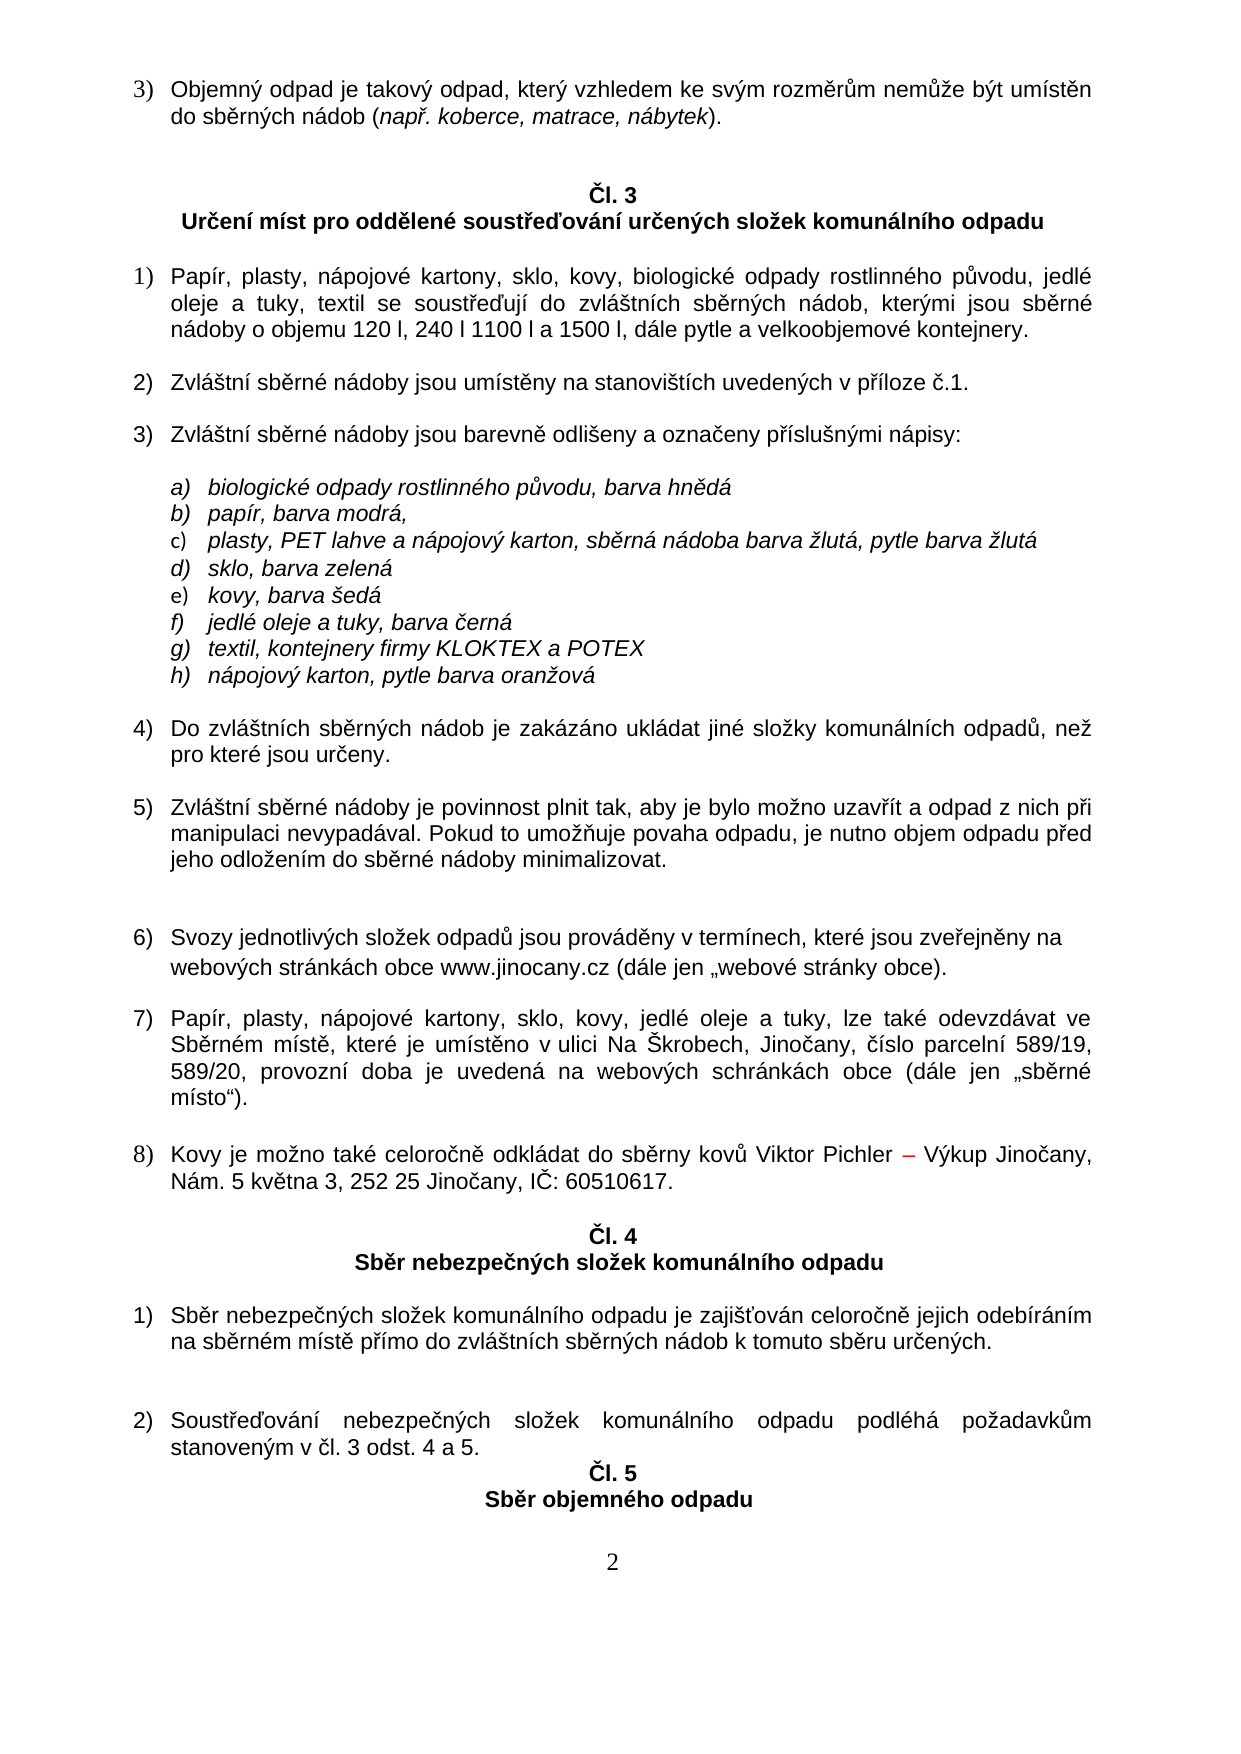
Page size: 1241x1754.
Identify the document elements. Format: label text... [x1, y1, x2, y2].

list Svozy jednotlivých složek odpadů jsou prováděny v termínech, které jsou zveřejněny na webových stránkách obce www.jinocany.cz (dále jen „webové stránky obce). [133, 924, 1092, 980]
list Do zvláštních sběrných nádob je zakázáno ukládat jiné složky komunálních odpadů, než pro které jsou určeny. [133, 714, 1092, 767]
list Kovy je možno také celoročně odkládat do sběrny kovů Viktor Pichler – Výkup Jinočany, Nám. 5 května 3, 252 25 Jinočany, IČ: 60510617. [133, 1139, 1092, 1194]
list Soustřeďování nebezpečných složek komunálního odpadu podléhá požadavkům stanoveným v čl. 3 odst. 4 a 5. [133, 1407, 1092, 1460]
list kovy, barva šedá [170, 581, 1092, 609]
subtitle Sběr nebezpečných složek komunálního odpadu [133, 1249, 1092, 1276]
text Čl. 5 [133, 1460, 1092, 1486]
subtitle Čl. 4 [133, 1223, 1092, 1249]
list sklo, barva zelená [170, 555, 1092, 581]
text Určení míst pro oddělené soustřeďování určených složek komunálního odpadu [133, 208, 1092, 234]
list textil, kontejnery firmy KLOKTEX a POTEX [170, 635, 1092, 662]
list plasty, PET lahve a nápojový karton, sběrná nádoba barva žlutá, pytle barva žlutá [170, 527, 1092, 555]
list Objemný odpad je takový odpad, který vzhledem ke svým rozměrům nemůže být umístěn do sběrných nádob (např. koberce, matrace, nábytek). [133, 74, 1092, 129]
list Zvláštní sběrné nádoby jsou barevně odlišeny a označeny příslušnými nápisy: [133, 421, 1092, 448]
list Zvláštní sběrné nádoby jsou umístěny na stanovištích uvedených v příloze č.1. [133, 368, 1092, 395]
list papír, barva modrá, [170, 500, 1092, 527]
list Zvláštní sběrné nádoby je povinnost plnit tak, aby je bylo možno uzavřít a odpad z nich při manipulaci nevypadával. Pokud to umožňuje povaha odpadu, je nutno objem odpadu před jeho odložením do sběrné nádoby minimalizovat. [133, 793, 1092, 873]
text Sběr objemného odpadu [133, 1486, 1092, 1513]
list Papír, plasty, nápojové kartony, sklo, kovy, jedlé oleje a tuky, lze také odevzdávat ve Sběrném místě, které je umístěno v ulici Na Škrobech, Jinočany, číslo parcelní 589/19, 589/20, provozní doba je uvedená na webových schránkách obce (dále jen „sběrné místo“). [133, 1005, 1092, 1110]
text Čl. 3 [133, 182, 1092, 208]
list jedlé oleje a tuky, barva černá [170, 609, 1092, 635]
list Sběr nebezpečných složek komunálního odpadu je zajišťován celoročně jejich odebíráním na sběrném místě přímo do zvláštních sběrných nádob k tomuto sběru určených. [133, 1302, 1092, 1355]
list biologické odpady rostlinného původu, barva hnědá [170, 474, 1092, 500]
list nápojový karton, pytle barva oranžová [170, 662, 1092, 688]
list Papír, plasty, nápojové kartony, sklo, kovy, biologické odpady rostlinného původu, jedlé oleje a tuky, textil se soustřeďují do zvláštních sběrných nádob, kterými jsou sběrné nádoby o objemu 120 l, 240 l 1100 l a 1500 l, dále pytle a velkoobjemové kontejnery. [133, 261, 1092, 342]
